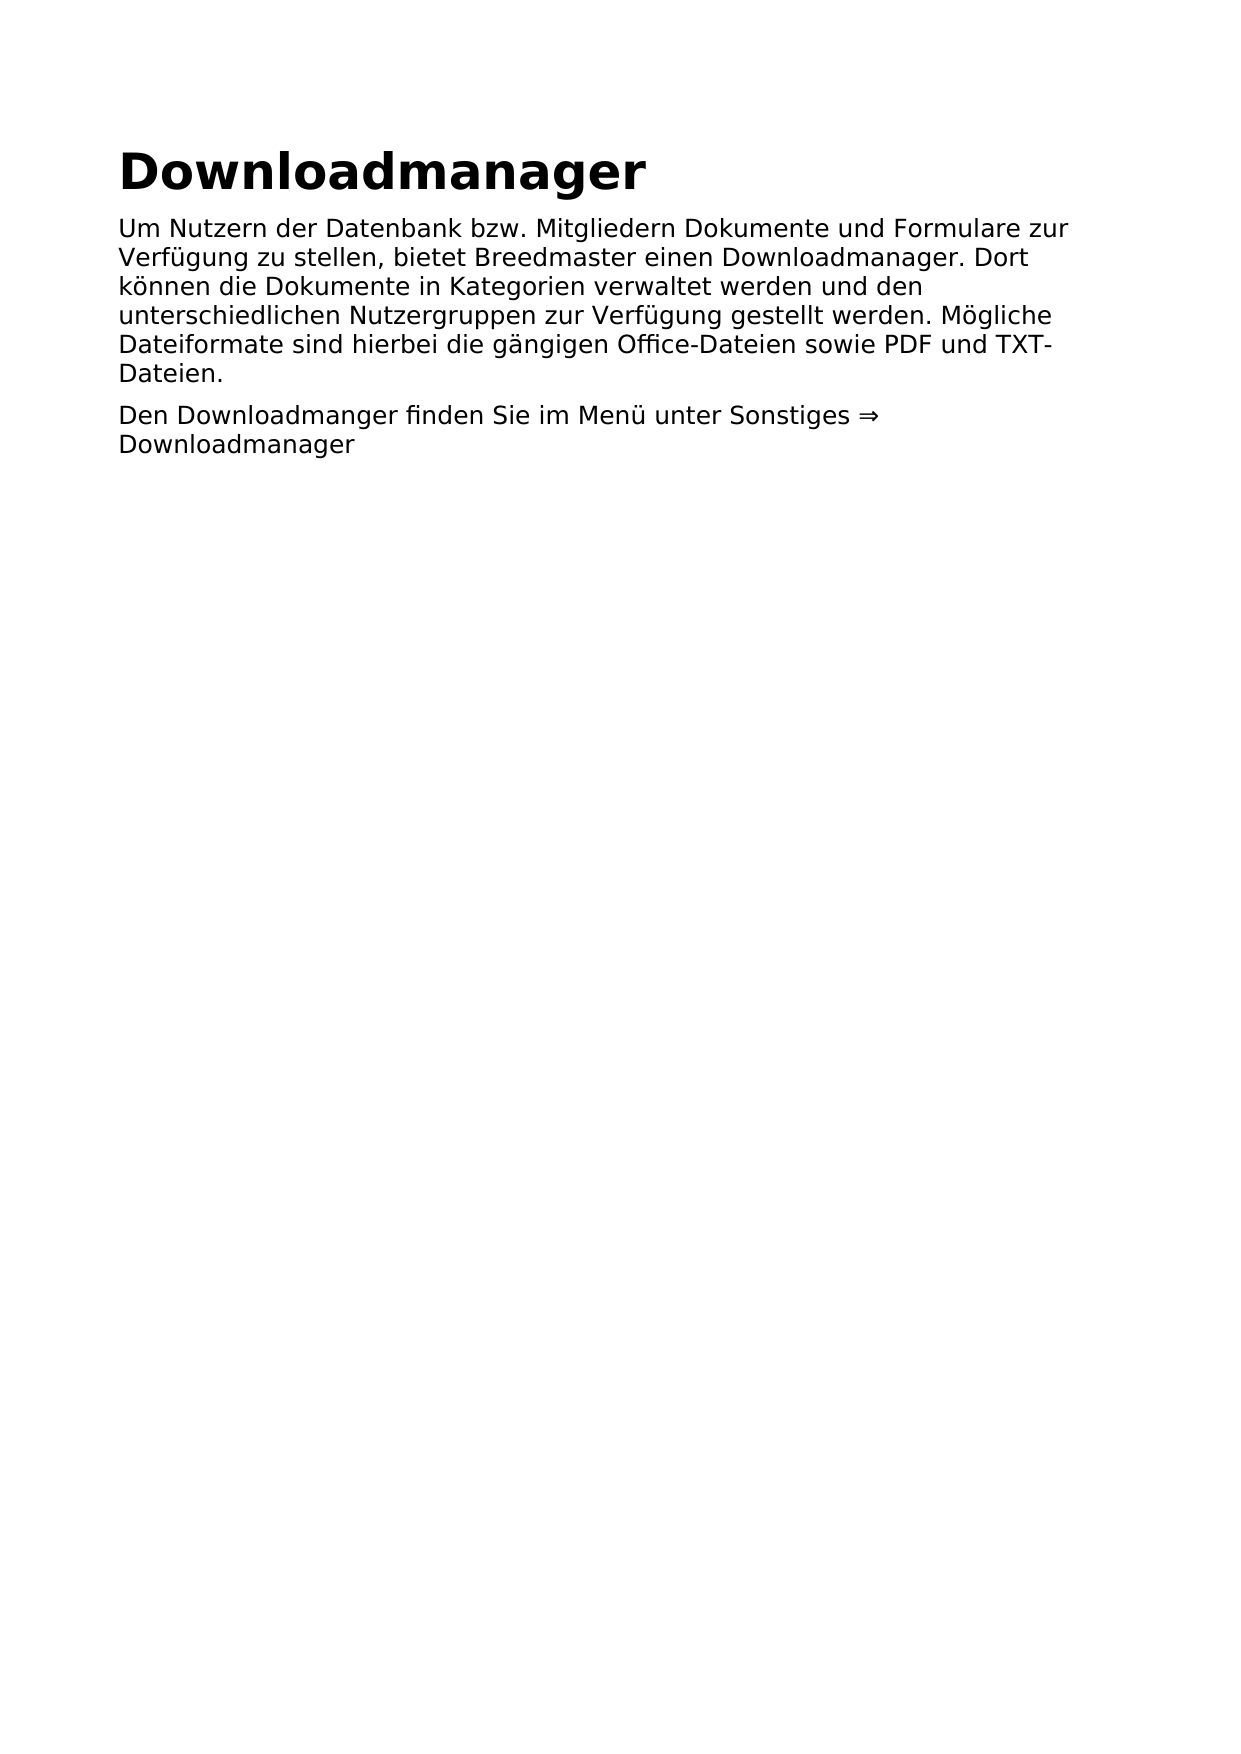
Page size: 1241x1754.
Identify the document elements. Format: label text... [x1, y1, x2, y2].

subtitle Downloadmanager [118, 143, 1122, 201]
text Um Nutzern der Datenbank bzw. Mitgliedern Dokumente und Formulare zur Verfügung zu stellen, bietet Breedmaster einen Downloadmanager. Dort können die Dokumente in Kategorien verwaltet werden und den unterschiedlichen Nutzergruppen zur Verfügung gestellt werden. Mögliche Dateiformate sind hierbei die gängigen Office-Dateien sowie PDF und TXT-Dateien. [118, 214, 1122, 389]
text Den Downloadmanger finden Sie im Menü unter Sonstiges ⇒ Downloadmanager [118, 401, 1122, 460]
